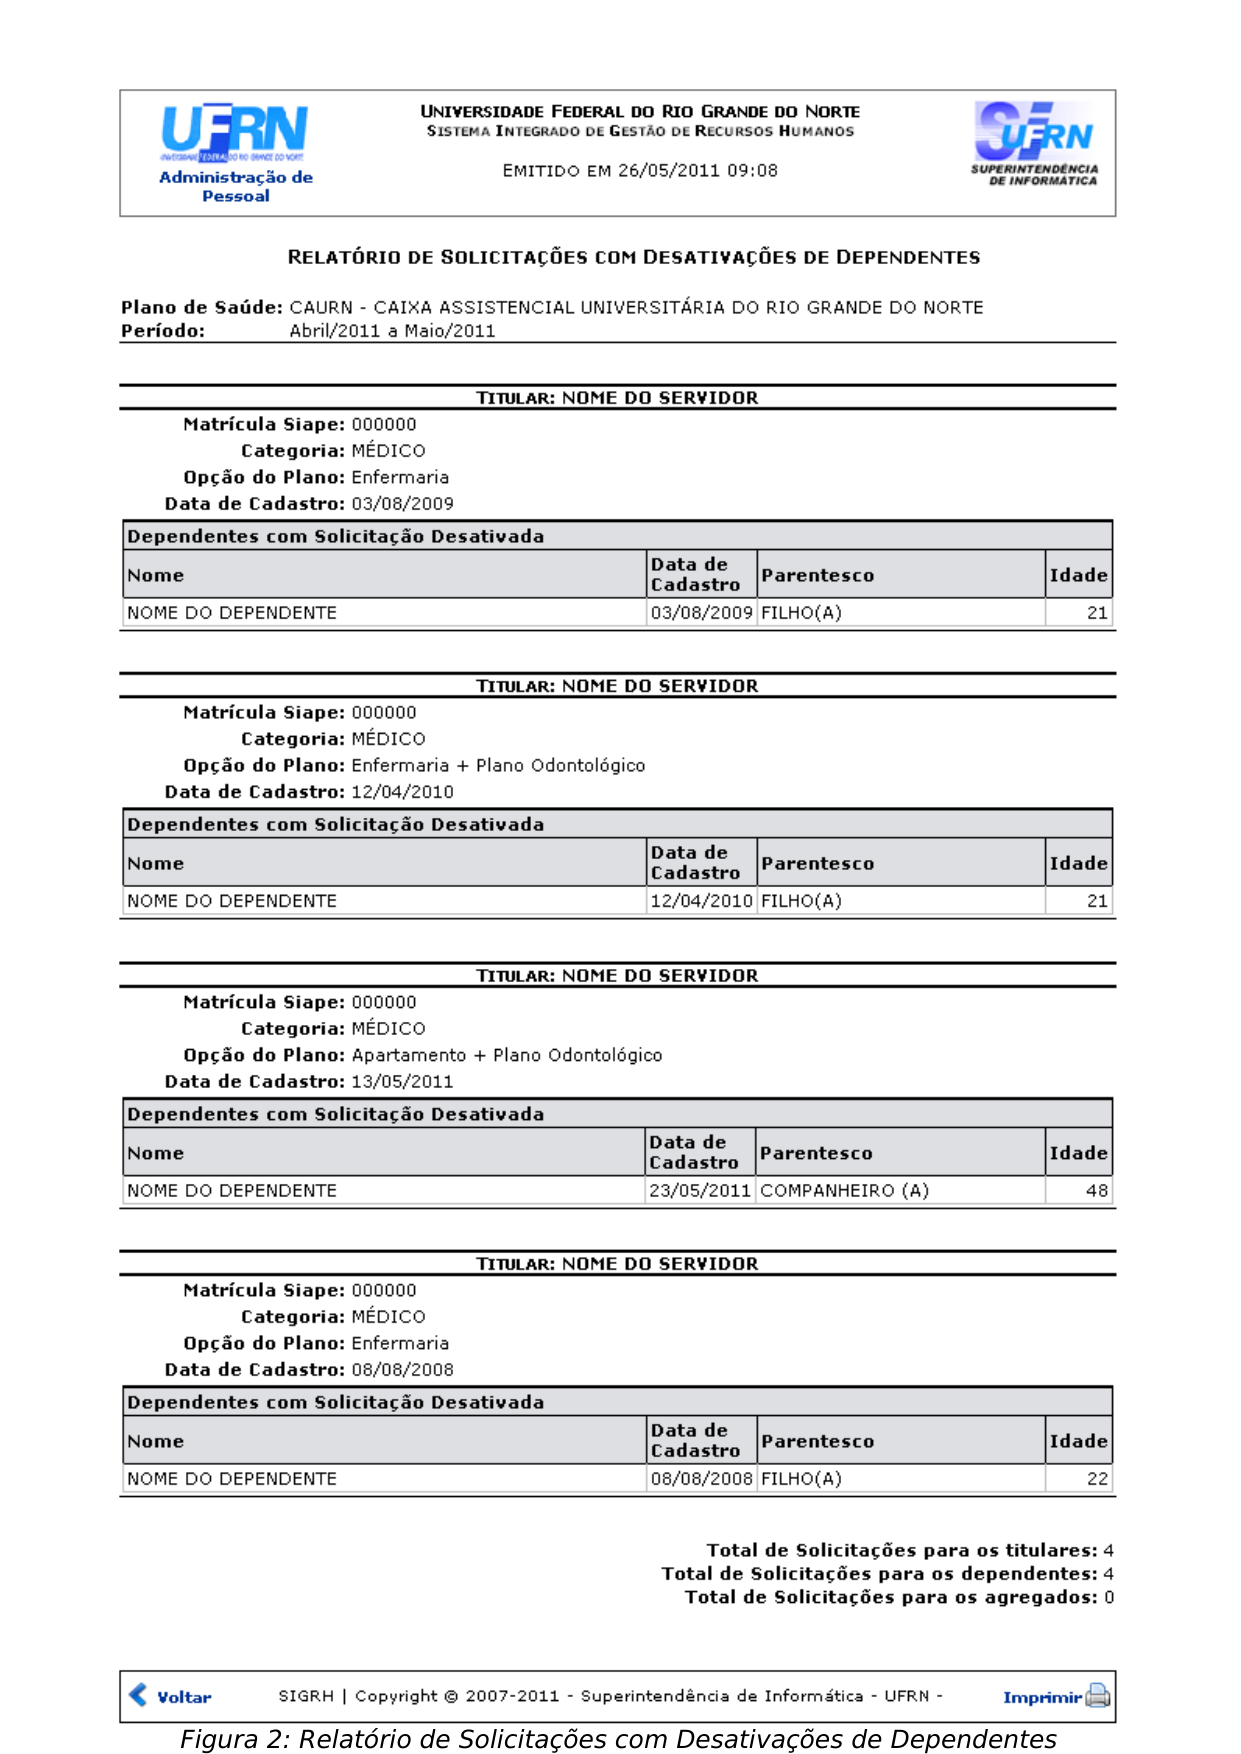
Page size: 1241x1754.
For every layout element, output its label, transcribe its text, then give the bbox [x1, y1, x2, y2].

text Figura 2: Relatório de Solicitações com Desativações de Dependentes [118, 1725, 1122, 1754]
picture [118, 88, 1123, 1725]
